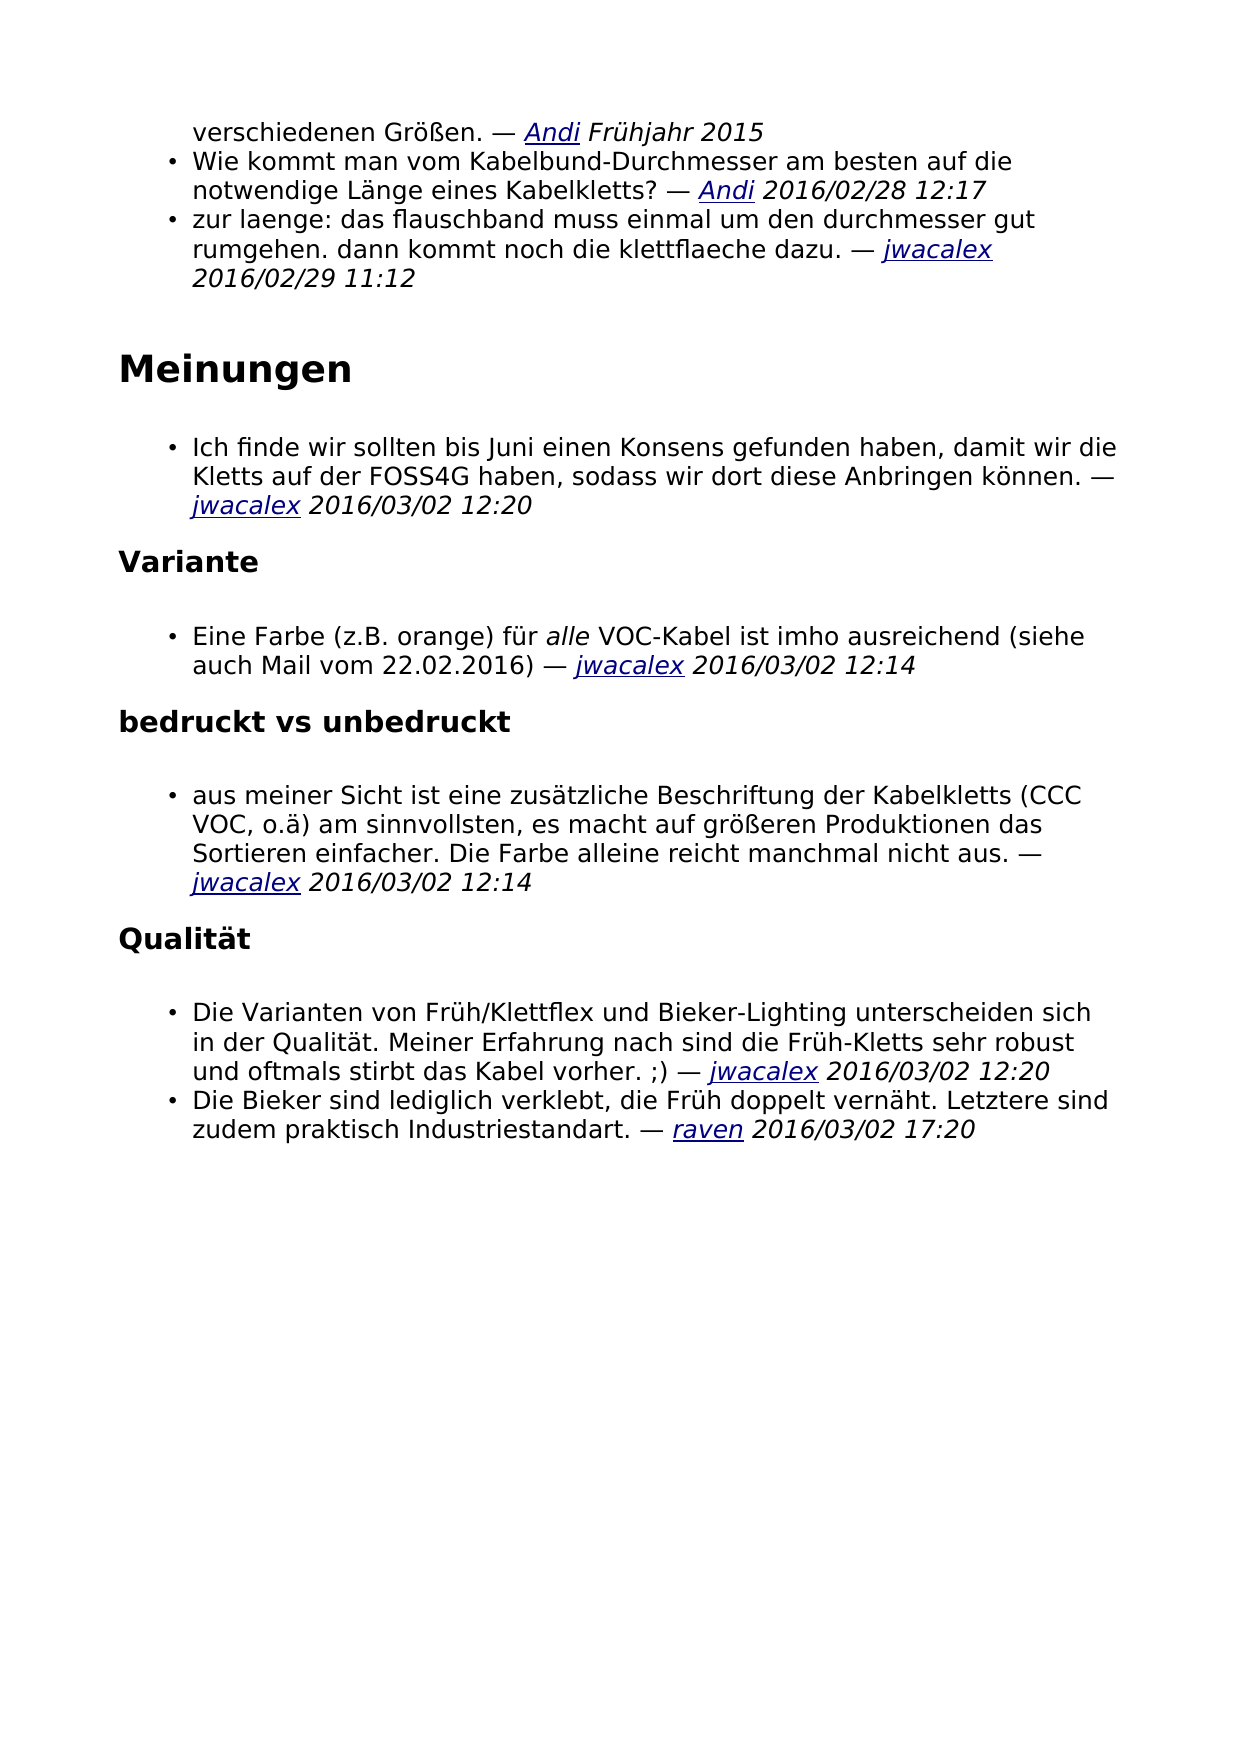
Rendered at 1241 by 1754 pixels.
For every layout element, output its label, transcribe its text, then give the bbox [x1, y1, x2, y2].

list Die Bieker sind lediglich verklebt, die Früh doppelt vernäht. Letztere sind zudem praktisch Industriestandart. — raven 2016/03/02 17:20 [177, 1086, 1122, 1144]
list Wie kommt man vom Kabelbund-Durchmesser am besten auf die notwendige Länge eines Kabelkletts? — Andi 2016/02/28 12:17 [177, 147, 1122, 206]
subtitle bedruckt vs unbedruckt [118, 705, 1122, 739]
list verschiedenen Größen. — Andi Frühjahr 2015 [177, 118, 1122, 147]
list Ich finde wir sollten bis Juni einen Konsens gefunden haben, damit wir die Kletts auf der FOSS4G haben, sodass wir dort diese Anbringen können. — jwacalex 2016/03/02 12:20 [177, 433, 1122, 521]
list aus meiner Sicht ist eine zusätzliche Beschriftung der Kabelkletts (CCC VOC, o.ä) am sinnvollsten, es macht auf größeren Produktionen das Sortieren einfacher. Die Farbe alleine reicht manchmal nicht aus. — jwacalex 2016/03/02 12:14 [177, 781, 1122, 898]
subtitle Variante [118, 546, 1122, 580]
list Die Varianten von Früh/Klettflex und Bieker-Lighting unterscheiden sich in der Qualität. Meiner Erfahrung nach sind die Früh-Kletts sehr robust und oftmals stirbt das Kabel vorher. ;) — jwacalex 2016/03/02 12:20 [177, 998, 1122, 1086]
list Eine Farbe (z.B. orange) für alle VOC-Kabel ist imho ausreichend (siehe auch Mail vom 22.02.2016) — jwacalex 2016/03/02 12:14 [177, 622, 1122, 680]
subtitle Meinungen [118, 348, 1122, 391]
list zur laenge: das flauschband muss einmal um den durchmesser gut rumgehen. dann kommt noch die klettflaeche dazu. — jwacalex 2016/02/29 11:12 [177, 206, 1122, 293]
subtitle Qualität [118, 923, 1122, 957]
